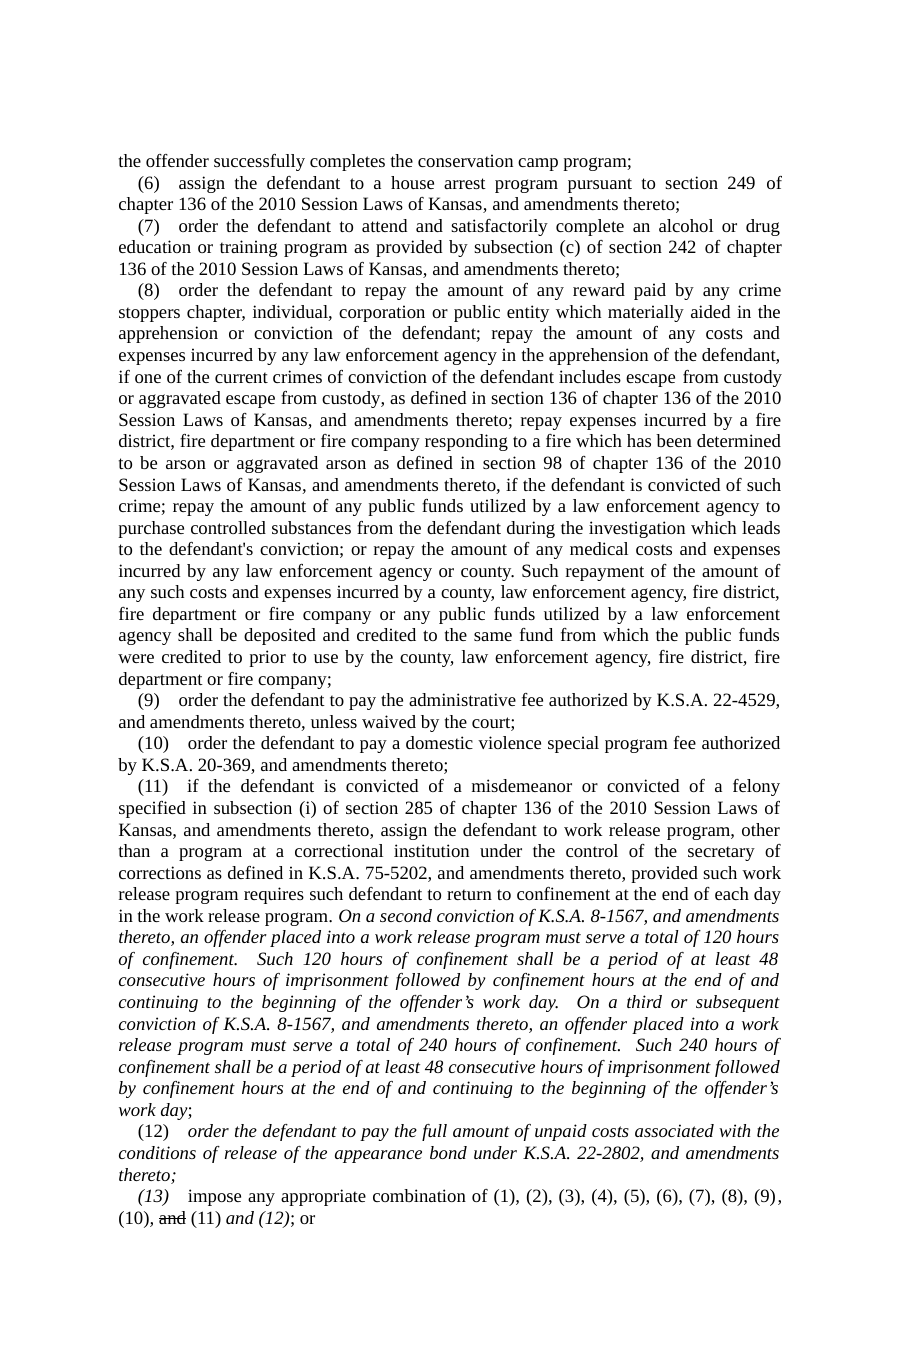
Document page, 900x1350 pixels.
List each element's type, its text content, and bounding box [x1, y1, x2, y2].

text (11) if the defendant is convicted of a misdemeanor or convicted of a felony specified in subsection (i) of section 285 of chapter 136 of the 2010 Session Laws of Kansas, and amendments thereto, assign the defendant to work release program, other than a program at a correctional institution under the control of the secretary of corrections as defined in K.S.A. 75-5202, and amendments thereto, provided such work release program requires such defendant to return to confinement at the end of each day in the work release program. On a second conviction of K.S.A. 8-1567, and amendments thereto, an offender placed into a work release program must serve a total of 120 hours of confinement. Such 120 hours of confinement shall be a period of at least 48 consecutive hours of imprisonment followed by confinement hours at the end of and continuing to the beginning of the offender’s work day. On a third or subsequent conviction of K.S.A. 8-1567, and amendments thereto, an offender placed into a work release program must serve a total of 240 hours of confinement. Such 240 hours of confinement shall be a period of at least 48 consecutive hours of imprisonment followed by confinement hours at the end of and continuing to the beginning of the offender’s work day; [118, 775, 782, 1120]
text (9) order the defendant to pay the administrative fee authorized by K.S.A. 22-4529, and amendments thereto, unless waived by the court; [118, 689, 782, 732]
text (7) order the defendant to attend and satisfactorily complete an alcohol or drug education or training program as provided by subsection (c) of section 242 of chapter 136 of the 2010 Session Laws of Kansas, and amendments thereto; [118, 215, 782, 279]
text (8) order the defendant to repay the amount of any reward paid by any crime stoppers chapter, individual, corporation or public entity which materially aided in the apprehension or conviction of the defendant; repay the amount of any costs and expenses incurred by any law enforcement agency in the apprehension of the defendant, if one of the current crimes of conviction of the defendant includes escape from custody or aggravated escape from custody, as defined in section 136 of chapter 136 of the 2010 Session Laws of Kansas, and amendments thereto; repay expenses incurred by a fire district, fire department or fire company responding to a fire which has been determined to be arson or aggravated arson as defined in section 98 of chapter 136 of the 2010 Session Laws of Kansas, and amendments thereto, if the defendant is convicted of such crime; repay the amount of any public funds utilized by a law enforcement agency to purchase controlled substances from the defendant during the investigation which leads to the defendant's conviction; or repay the amount of any medical costs and expenses incurred by any law enforcement agency or county. Such repayment of the amount of any such costs and expenses incurred by a county, law enforcement agency, fire district, fire department or fire company or any public funds utilized by a law enforcement agency shall be deposited and credited to the same fund from which the public funds were credited to prior to use by the county, law enforcement agency, fire district, fire department or fire company; [118, 279, 782, 689]
text (10) order the defendant to pay a domestic violence special program fee authorized by K.S.A. 20-369, and amendments thereto; [118, 732, 782, 775]
text (13) impose any appropriate combination of (1), (2), (3), (4), (5), (6), (7), (8), (9), (10), and (11) and (12); or [118, 1185, 782, 1228]
text (12) order the defendant to pay the full amount of unpaid costs associated with the conditions of release of the appearance bond under K.S.A. 22-2802, and amendments thereto; [118, 1120, 782, 1185]
text (6) assign the defendant to a house arrest program pursuant to section 249 of chapter 136 of the 2010 Session Laws of Kansas, and amendments thereto; [118, 172, 782, 215]
text the offender successfully completes the conservation camp program; [118, 150, 782, 172]
